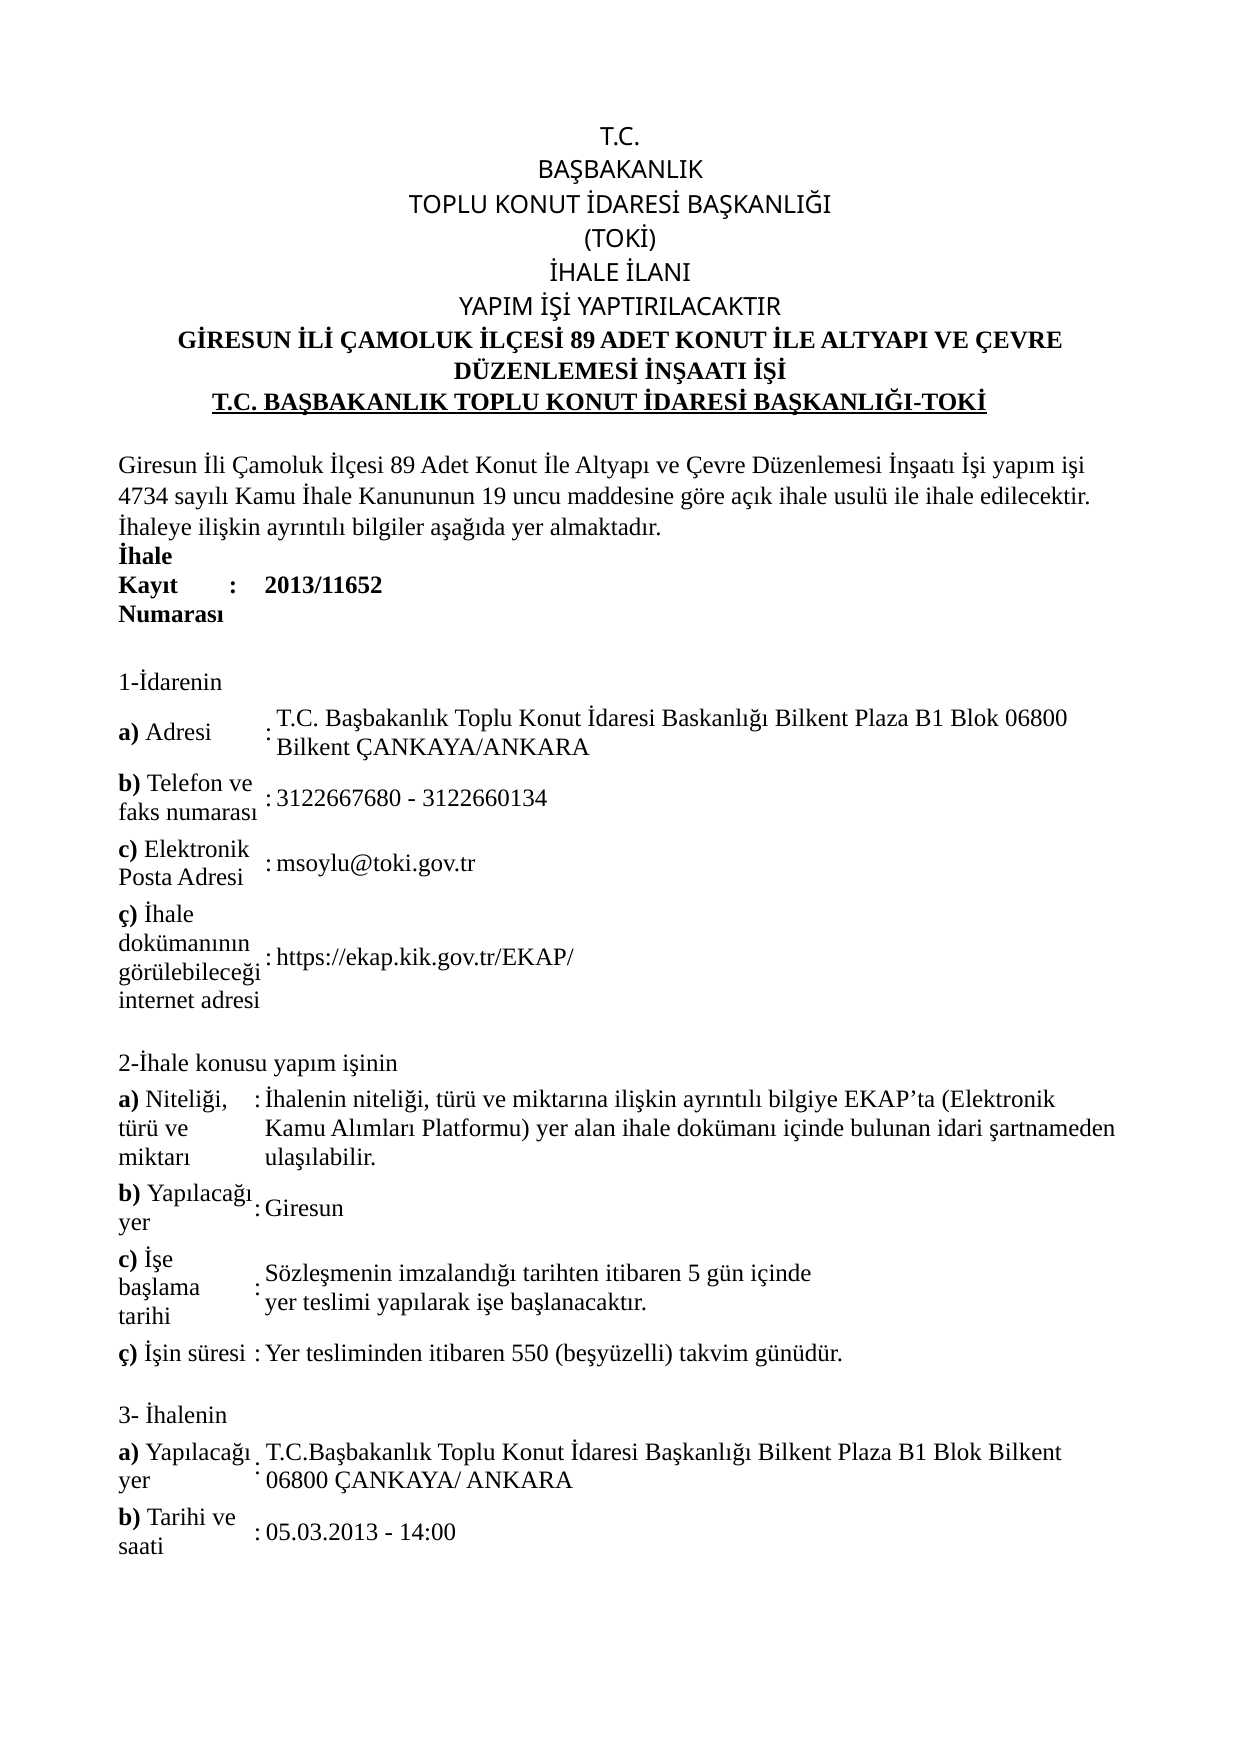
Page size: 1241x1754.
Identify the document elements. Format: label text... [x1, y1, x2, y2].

table_header a) Niteliği, türü ve miktarı [118, 1077, 254, 1171]
table_cell b) Tarihi ve saati [118, 1494, 254, 1560]
table_header 1-İdarenin [118, 659, 1122, 695]
table_header : [229, 541, 264, 627]
table_cell c) İşe başlama tarihi [118, 1236, 254, 1330]
table_cell : [265, 761, 276, 826]
text BAŞBAKANLIK [118, 152, 1122, 186]
table_cell c) Elektronik Posta Adresi [118, 826, 265, 891]
table_cell Sözleşmenin imzalandığı tarihten itibaren 5 gün içinde yer teslimi yapılarak işe başlanacaktır. [265, 1236, 1122, 1330]
text İHALE İLANI [118, 254, 1122, 288]
table_cell Yer tesliminden itibaren 550 (beşyüzelli) takvim günüdür. [265, 1330, 1122, 1367]
table_header T.C.Başbakanlık Toplu Konut İdaresi Başkanlığı Bilkent Plaza B1 Blok Bilkent 06800 ÇANKAYA/ ANKARA [266, 1429, 1122, 1494]
table_cell T.C. Başbakanlık Toplu Konut İdaresi Baskanlığı Bilkent Plaza B1 Blok 06800 Bilkent ÇANKAYA/ANKARA [276, 695, 1122, 761]
table_header İhalenin niteliği, türü ve miktarına ilişkin ayrıntılı bilgiye EKAP’ta (Elektronik Kamu Alımları Platformu) yer alan ihale dokümanı içinde bulunan idari şartnameden ulaşılabilir. [265, 1077, 1122, 1171]
table_header GİRESUN İLİ ÇAMOLUK İLÇESİ 89 ADET KONUT İLE ALTYAPI VE ÇEVRE DÜZENLEMESİ İNŞAATI İŞİ T.C. BAŞBAKANLIK TOPLU KONUT İDARESİ BAŞKANLIĞI-TOKİ Giresun İli Çamoluk İlçesi 89 Adet Konut İle Altyapı ve Çevre Düzenlemesi İnşaatı İşi yapım işi 4734 sayılı Kamu İhale Kanununun 19 uncu maddesine göre açık ihale usulü ile ihale edilecektir. İhaleye ilişkin ayrıntılı bilgiler aşağıda yer almaktadır. 2-İhale konusu yapım işinin 3- İhalenin 4. İhaleye katılabilme şartları ve istenilen belgeler ile yeterlik değerlendirmesinde uygulanacak kriterler: 4.1. İhaleye katılma şartları ve istenilen belgeler: 4.1.1. Mevzuatı gereği kayıtlı olduğu Ticaret ve/veya Sanayi Odası ya da Esnaf ve Sanatkarlar Odası veya ilgili Meslek Odası Belgesi. 4.1.1.1. Gerçek kişi olması halinde, kayıtlı olduğu ticaret ve/veya sanayi odasından ya da esnaf ve sânatkar odasından veya ilgili meslek odasından, ilk ilan veya ihale tarihinin içinde bulunduğu yılda alınmış, odaya kayıtlı olduğunu gösterir belge, 4.1.1.2. Tüzel kişi olması halinde, ilgili mevzuatı gereği kayıtlı bulunduğu Ticaret ve/veya Sanayi Odasından, ilk ilan veya ihale tarihinin içinde bulunduğu yılda alınmış, tüzel kişiliğin odaya kayıtlı olduğunu gösterir belge, 4.1.2. Teklif vermeye yetkili olduğunu gösteren İmza Beyannamesi veya İmza Sirküleri. 4.1.2.1. Gerçek kişi olması halinde, noter tasdikli imza beyannamesi. 4.1.2.2. Tüzel kişi olması halinde, ilgisine göre tüzel kişiliğin ortakları, üyeleri veya kurucuları ile tüzel kişiliğin yönetimindeki görevlileri belirten son durumu gösterir Ticaret Sicil Gazetesi, bu bilgilerin tamamının bir Ticaret Sicil Gazetesinde bulunmaması halinde, bu bilgilerin tümünü göstermek üzere ilgili Ticaret Sicil Gazeteleri veya bu hususları gösteren belgeler ile tüzel kişiliğin noter tasdikli imza sirküleri, 4.1.3. Şekli ve içeriği İdari Şartnamede belirlenen teklif mektubu. 4.1.4. Şekli ve içeriği İdari Şartnamede belirlenen geçici teminat. 4.1.5İhale konusu işte idarenin onayı ile alt yüklenici çalıştırılabilir. Ancak işin tamamı alt yüklenicilere yaptırılamaz. 4.1.6 Tüzel kişi tarafından iş deneyimi göstermek üzere sunulan belgenin, tüzel kişiliğin yarısından fazla hissesine sahip ortağına ait olması halinde, ticaret ve sanayi odası/ticaret odası bünyesinde bulunan ticaret sicil memurlukları veya yeminli mali müşavir ya da serbest muhasebeci mali müşavir tarafından ilk ilan tarihinden sonra düzenlenen ve düzenlendiği tarihten geriye doğru son bir yıldır kesintisiz olarak bu şartın korunduğunu gösteren belge. 5.Ekonomik açıdan en avantajlı teklif sadece fiyat esasına göre belirlenecektir. 6.İhaleye sadece yerli istekliler katılabilecektir. 7. İhale dokümanının görülmesi ve satın alınması: 7.1. İhale dokümanı, idarenin adresinde görülebilir ve 250 TRY (Türk Lirası)karşılığı T.C.Başbakanlık Toplu Konut İdaresi Başkanlığı adresinden satın alınabilir. 7.2. İhaleye teklif verecek olanların ihale dokümanını satın almaları zorunludur. 8. Teklifler, ihale tarih ve saatine kadar T.C.Başbakanlık Toplu Konut İdaresi Başkanlığı Bilkent Plaza B1 Blok Bilkent 06800 ÇANKAYA/ ANKARA adresine elden teslim edilebileceği gibi, aynı adrese iadeli taahhütlü posta vasıtasıyla da gönderilebilir. 9. İstekliler tekliflerini, anahtar teslimi götürü bedel üzerinden verecektir. İhale sonucu, üzerine ihale yapılan istekliyle anahtar teslimi götürü bedel sözleşme imzalanacaktır. Bu ihalede, işin tamamı için teklif verilecektir. 10. İstekliler teklif ettikleri bedelin %3’ünden az olmamak üzere kendi belirleyecekleri tutarda geçici teminat vereceklerdir. 11. Verilen tekliflerin geçerlilik süresi, ihale tarihinden itibaren 120 (yüzyirmi) takvim günüdür. 12. Konsorsiyum olarak ihaleye teklif verilemez. 13. Diğer hususlar: İhalede Uygulanacak Sınır Değer Katsayısı (N) : 1 [118, 323, 1122, 541]
table_cell : [254, 1494, 266, 1560]
table_cell : [265, 826, 276, 891]
table_header : [254, 1077, 264, 1171]
table_cell : [265, 891, 276, 1014]
table_cell 05.03.2013 - 14:00 [266, 1494, 1122, 1560]
table_header GİRESUN İLİ ÇAMOLUK İLÇESİ 89 ADET KONUT İLE ALTYAPI VE ÇEVRE DÜZENLEMESİ İNŞAATI İŞİ T.C. BAŞBAKANLIK TOPLU KONUT İDARESİ BAŞKANLIĞI-TOKİ Giresun İli Çamoluk İlçesi 89 Adet Konut İle Altyapı ve Çevre Düzenlemesi İnşaatı İşi yapım işi 4734 sayılı Kamu İhale Kanununun 19 uncu maddesine göre açık ihale usulü ile ihale edilecektir. İhaleye ilişkin ayrıntılı bilgiler aşağıda yer almaktadır. 2-İhale konusu yapım işinin 3- İhalenin 4. İhaleye katılabilme şartları ve istenilen belgeler ile yeterlik değerlendirmesinde uygulanacak kriterler: 4.1. İhaleye katılma şartları ve istenilen belgeler: 4.1.1. Mevzuatı gereği kayıtlı olduğu Ticaret ve/veya Sanayi Odası ya da Esnaf ve Sanatkarlar Odası veya ilgili Meslek Odası Belgesi. 4.1.1.1. Gerçek kişi olması halinde, kayıtlı olduğu ticaret ve/veya sanayi odasından ya da esnaf ve sânatkar odasından veya ilgili meslek odasından, ilk ilan veya ihale tarihinin içinde bulunduğu yılda alınmış, odaya kayıtlı olduğunu gösterir belge, 4.1.1.2. Tüzel kişi olması halinde, ilgili mevzuatı gereği kayıtlı bulunduğu Ticaret ve/veya Sanayi Odasından, ilk ilan veya ihale tarihinin içinde bulunduğu yılda alınmış, tüzel kişiliğin odaya kayıtlı olduğunu gösterir belge, 4.1.2. Teklif vermeye yetkili olduğunu gösteren İmza Beyannamesi veya İmza Sirküleri. 4.1.2.1. Gerçek kişi olması halinde, noter tasdikli imza beyannamesi. 4.1.2.2. Tüzel kişi olması halinde, ilgisine göre tüzel kişiliğin ortakları, üyeleri veya kurucuları ile tüzel kişiliğin yönetimindeki görevlileri belirten son durumu gösterir Ticaret Sicil Gazetesi, bu bilgilerin tamamının bir Ticaret Sicil Gazetesinde bulunmaması halinde, bu bilgilerin tümünü göstermek üzere ilgili Ticaret Sicil Gazeteleri veya bu hususları gösteren belgeler ile tüzel kişiliğin noter tasdikli imza sirküleri, 4.1.3. Şekli ve içeriği İdari Şartnamede belirlenen teklif mektubu. 4.1.4. Şekli ve içeriği İdari Şartnamede belirlenen geçici teminat. 4.1.5İhale konusu işte idarenin onayı ile alt yüklenici çalıştırılabilir. Ancak işin tamamı alt yüklenicilere yaptırılamaz. 4.1.6 Tüzel kişi tarafından iş deneyimi göstermek üzere sunulan belgenin, tüzel kişiliğin yarısından fazla hissesine sahip ortağına ait olması halinde, ticaret ve sanayi odası/ticaret odası bünyesinde bulunan ticaret sicil memurlukları veya yeminli mali müşavir ya da serbest muhasebeci mali müşavir tarafından ilk ilan tarihinden sonra düzenlenen ve düzenlendiği tarihten geriye doğru son bir yıldır kesintisiz olarak bu şartın korunduğunu gösteren belge. 5.Ekonomik açıdan en avantajlı teklif sadece fiyat esasına göre belirlenecektir. 6.İhaleye sadece yerli istekliler katılabilecektir. 7. İhale dokümanının görülmesi ve satın alınması: 7.1. İhale dokümanı, idarenin adresinde görülebilir ve 250 TRY (Türk Lirası)karşılığı T.C.Başbakanlık Toplu Konut İdaresi Başkanlığı adresinden satın alınabilir. 7.2. İhaleye teklif verecek olanların ihale dokümanını satın almaları zorunludur. 8. Teklifler, ihale tarih ve saatine kadar T.C.Başbakanlık Toplu Konut İdaresi Başkanlığı Bilkent Plaza B1 Blok Bilkent 06800 ÇANKAYA/ ANKARA adresine elden teslim edilebileceği gibi, aynı adrese iadeli taahhütlü posta vasıtasıyla da gönderilebilir. 9. İstekliler tekliflerini, anahtar teslimi götürü bedel üzerinden verecektir. İhale sonucu, üzerine ihale yapılan istekliyle anahtar teslimi götürü bedel sözleşme imzalanacaktır. Bu ihalede, işin tamamı için teklif verilecektir. 10. İstekliler teklif ettikleri bedelin %3’ünden az olmamak üzere kendi belirleyecekleri tutarda geçici teminat vereceklerdir. 11. Verilen tekliflerin geçerlilik süresi, ihale tarihinden itibaren 120 (yüzyirmi) takvim günüdür. 12. Konsorsiyum olarak ihaleye teklif verilemez. 13. Diğer hususlar: İhalede Uygulanacak Sınır Değer Katsayısı (N) : 1 [118, 1314, 1122, 1429]
table_cell msoylu@toki.gov.tr [276, 826, 1122, 891]
table_cell ç) İhale dokümanının görülebileceği internet adresi [118, 891, 265, 1014]
text T.C. [118, 118, 1122, 152]
table_header a) Yapılacağı yer [118, 1429, 254, 1494]
table_header GİRESUN İLİ ÇAMOLUK İLÇESİ 89 ADET KONUT İLE ALTYAPI VE ÇEVRE DÜZENLEMESİ İNŞAATI İŞİ T.C. BAŞBAKANLIK TOPLU KONUT İDARESİ BAŞKANLIĞI-TOKİ Giresun İli Çamoluk İlçesi 89 Adet Konut İle Altyapı ve Çevre Düzenlemesi İnşaatı İşi yapım işi 4734 sayılı Kamu İhale Kanununun 19 uncu maddesine göre açık ihale usulü ile ihale edilecektir. İhaleye ilişkin ayrıntılı bilgiler aşağıda yer almaktadır. 2-İhale konusu yapım işinin 3- İhalenin 4. İhaleye katılabilme şartları ve istenilen belgeler ile yeterlik değerlendirmesinde uygulanacak kriterler: 4.1. İhaleye katılma şartları ve istenilen belgeler: 4.1.1. Mevzuatı gereği kayıtlı olduğu Ticaret ve/veya Sanayi Odası ya da Esnaf ve Sanatkarlar Odası veya ilgili Meslek Odası Belgesi. 4.1.1.1. Gerçek kişi olması halinde, kayıtlı olduğu ticaret ve/veya sanayi odasından ya da esnaf ve sânatkar odasından veya ilgili meslek odasından, ilk ilan veya ihale tarihinin içinde bulunduğu yılda alınmış, odaya kayıtlı olduğunu gösterir belge, 4.1.1.2. Tüzel kişi olması halinde, ilgili mevzuatı gereği kayıtlı bulunduğu Ticaret ve/veya Sanayi Odasından, ilk ilan veya ihale tarihinin içinde bulunduğu yılda alınmış, tüzel kişiliğin odaya kayıtlı olduğunu gösterir belge, 4.1.2. Teklif vermeye yetkili olduğunu gösteren İmza Beyannamesi veya İmza Sirküleri. 4.1.2.1. Gerçek kişi olması halinde, noter tasdikli imza beyannamesi. 4.1.2.2. Tüzel kişi olması halinde, ilgisine göre tüzel kişiliğin ortakları, üyeleri veya kurucuları ile tüzel kişiliğin yönetimindeki görevlileri belirten son durumu gösterir Ticaret Sicil Gazetesi, bu bilgilerin tamamının bir Ticaret Sicil Gazetesinde bulunmaması halinde, bu bilgilerin tümünü göstermek üzere ilgili Ticaret Sicil Gazeteleri veya bu hususları gösteren belgeler ile tüzel kişiliğin noter tasdikli imza sirküleri, 4.1.3. Şekli ve içeriği İdari Şartnamede belirlenen teklif mektubu. 4.1.4. Şekli ve içeriği İdari Şartnamede belirlenen geçici teminat. 4.1.5İhale konusu işte idarenin onayı ile alt yüklenici çalıştırılabilir. Ancak işin tamamı alt yüklenicilere yaptırılamaz. 4.1.6 Tüzel kişi tarafından iş deneyimi göstermek üzere sunulan belgenin, tüzel kişiliğin yarısından fazla hissesine sahip ortağına ait olması halinde, ticaret ve sanayi odası/ticaret odası bünyesinde bulunan ticaret sicil memurlukları veya yeminli mali müşavir ya da serbest muhasebeci mali müşavir tarafından ilk ilan tarihinden sonra düzenlenen ve düzenlendiği tarihten geriye doğru son bir yıldır kesintisiz olarak bu şartın korunduğunu gösteren belge. 5.Ekonomik açıdan en avantajlı teklif sadece fiyat esasına göre belirlenecektir. 6.İhaleye sadece yerli istekliler katılabilecektir. 7. İhale dokümanının görülmesi ve satın alınması: 7.1. İhale dokümanı, idarenin adresinde görülebilir ve 250 TRY (Türk Lirası)karşılığı T.C.Başbakanlık Toplu Konut İdaresi Başkanlığı adresinden satın alınabilir. 7.2. İhaleye teklif verecek olanların ihale dokümanını satın almaları zorunludur. 8. Teklifler, ihale tarih ve saatine kadar T.C.Başbakanlık Toplu Konut İdaresi Başkanlığı Bilkent Plaza B1 Blok Bilkent 06800 ÇANKAYA/ ANKARA adresine elden teslim edilebileceği gibi, aynı adrese iadeli taahhütlü posta vasıtasıyla da gönderilebilir. 9. İstekliler tekliflerini, anahtar teslimi götürü bedel üzerinden verecektir. İhale sonucu, üzerine ihale yapılan istekliyle anahtar teslimi götürü bedel sözleşme imzalanacaktır. Bu ihalede, işin tamamı için teklif verilecektir. 10. İstekliler teklif ettikleri bedelin %3’ünden az olmamak üzere kendi belirleyecekleri tutarda geçici teminat vereceklerdir. 11. Verilen tekliflerin geçerlilik süresi, ihale tarihinden itibaren 120 (yüzyirmi) takvim günüdür. 12. Konsorsiyum olarak ihaleye teklif verilemez. 13. Diğer hususlar: İhalede Uygulanacak Sınır Değer Katsayısı (N) : 1 [118, 1014, 1122, 1313]
text TOPLU KONUT İDARESİ BAŞKANLIĞI [118, 186, 1122, 220]
table_cell ç) İşin süresi [118, 1330, 254, 1367]
table_cell b) Yapılacağı yer [118, 1171, 254, 1236]
table_header : [254, 1429, 266, 1494]
table_cell : [254, 1330, 264, 1367]
table_cell 3122667680 - 3122660134 [276, 761, 1122, 826]
table_header 2013/11652 [264, 541, 1122, 627]
table_cell b) Telefon ve faks numarası [118, 761, 265, 826]
table_cell Giresun [265, 1171, 1122, 1236]
table_header İhale Kayıt Numarası [118, 541, 229, 627]
table_cell : [265, 695, 276, 761]
text (TOKİ) [118, 220, 1122, 254]
table_cell : [254, 1171, 264, 1236]
table_cell https://ekap.kik.gov.tr/EKAP/ [276, 891, 1122, 1014]
table_cell : [254, 1236, 264, 1330]
text YAPIM İŞİ YAPTIRILACAKTIR [118, 288, 1122, 322]
table_cell a) Adresi [118, 695, 265, 761]
